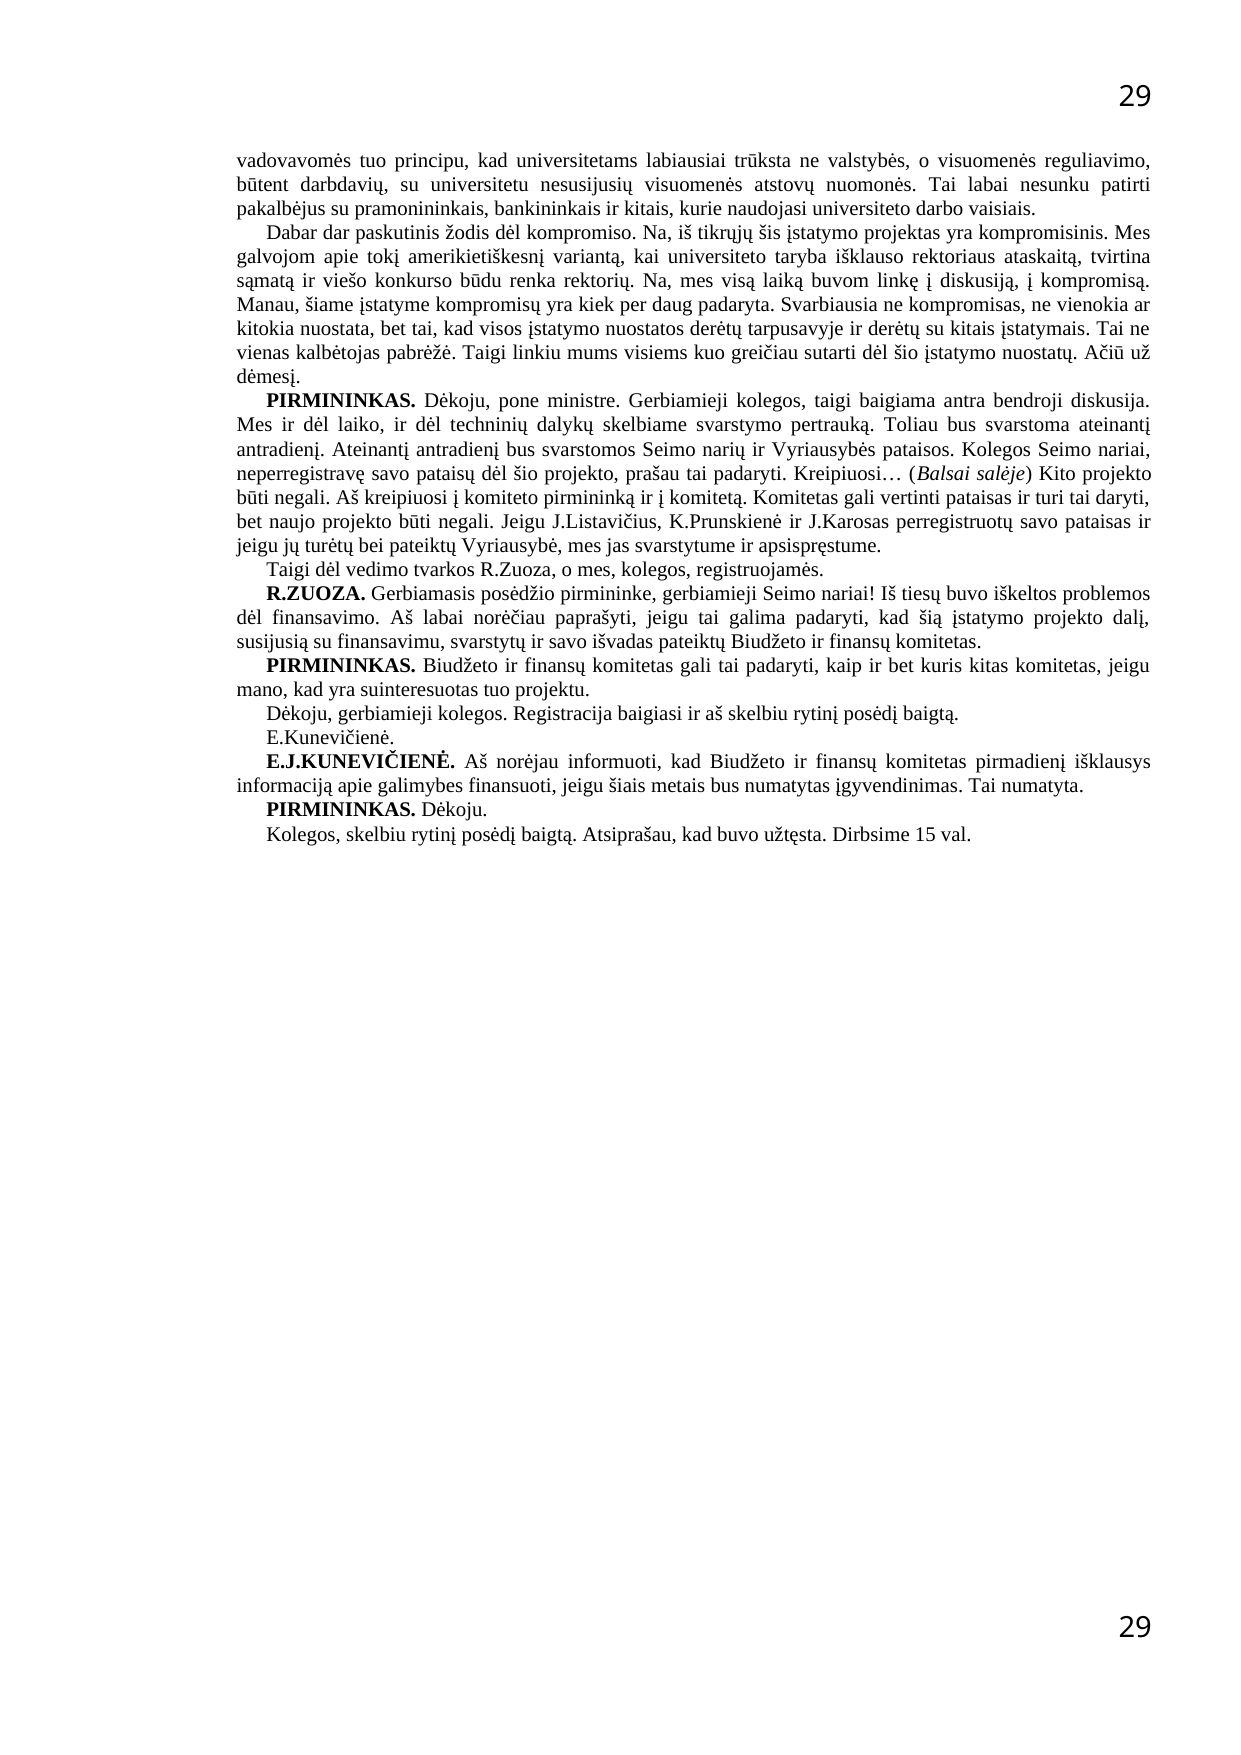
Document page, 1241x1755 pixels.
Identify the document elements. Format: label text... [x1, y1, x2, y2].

text PIRMININKAS. Dėkoju. [236, 797, 1152, 821]
text Taigi dėl vedimo tvarkos R.Zuoza, o mes, kolegos, registruojamės. [236, 557, 1152, 581]
text E.J.KUNEVIČIENĖ. Aš norėjau informuoti, kad Biudžeto ir finansų komitetas pirmadienį išklausys informaciją apie galimybes finansuoti, jeigu šiais metais bus numatytas įgyvendinimas. Tai numatyta. [236, 749, 1152, 797]
text Dabar dar paskutinis žodis dėl kompromiso. Na, iš tikrųjų šis įstatymo projektas yra kompromisinis. Mes galvojom apie tokį amerikietiškesnį variantą, kai universiteto taryba išklauso rektoriaus ataskaitą, tvirtina sąmatą ir viešo konkurso būdu renka rektorių. Na, mes visą laiką buvom linkę į diskusiją, į kompromisą. Manau, šiame įstatyme kompromisų yra kiek per daug padaryta. Svarbiausia ne kompromisas, ne vienokia ar kitokia nuostata, bet tai, kad visos įstatymo nuostatos derėtų tarpusavyje ir derėtų su kitais įstatymais. Tai ne vienas kalbėtojas pabrėžė. Taigi linkiu mums visiems kuo greičiau sutarti dėl šio įstatymo nuostatų. Ačiū už dėmesį. [236, 220, 1152, 388]
text PIRMININKAS. Dėkoju, pone ministre. Gerbiamieji kolegos, taigi baigiama antra bendroji diskusija. Mes ir dėl laiko, ir dėl techninių dalykų skelbiame svarstymo pertrauką. Toliau bus svarstoma ateinantį antradienį. Ateinantį antradienį bus svarstomos Seimo narių ir Vyriausybės pataisos. Kolegos Seimo nariai, neperregistravę savo pataisų dėl šio projekto, prašau tai padaryti. Kreipiuosi… (Balsai salėje) Kito projekto būti negali. Aš kreipiuosi į komiteto pirmininką ir į komitetą. Komitetas gali vertinti pataisas ir turi tai daryti, bet naujo projekto būti negali. Jeigu J.Listavičius, K.Prunskienė ir J.Karosas perregistruotų savo pataisas ir jeigu jų turėtų bei pateiktų Vyriausybė, mes jas svarstytume ir apsispręstume. [236, 388, 1152, 557]
text vadovavomės tuo principu, kad universitetams labiausiai trūksta ne valstybės, o visuomenės reguliavimo, būtent darbdavių, su universitetu nesusijusių visuomenės atstovų nuomonės. Tai labai nesunku patirti pakalbėjus su pramonininkais, bankininkais ir kitais, kurie naudojasi universiteto darbo vaisiais. [236, 148, 1152, 220]
text R.ZUOZA. Gerbiamasis posėdžio pirmininke, gerbiamieji Seimo nariai! Iš tiesų buvo iškeltos problemos dėl finansavimo. Aš labai norėčiau paprašyti, jeigu tai galima padaryti, kad šią įstatymo projekto dalį, susijusią su finansavimu, svarstytų ir savo išvadas pateiktų Biudžeto ir finansų komitetas. [236, 581, 1152, 653]
text PIRMININKAS. Biudžeto ir finansų komitetas gali tai padaryti, kaip ir bet kuris kitas komitetas, jeigu mano, kad yra suinteresuotas tuo projektu. [236, 653, 1152, 701]
text E.Kunevičienė. [236, 725, 1152, 749]
text Dėkoju, gerbiamieji kolegos. Registracija baigiasi ir aš skelbiu rytinį posėdį baigtą. [236, 701, 1152, 725]
text Kolegos, skelbiu rytinį posėdį baigtą. Atsiprašau, kad buvo užtęsta. Dirbsime 15 val. [236, 821, 1152, 846]
